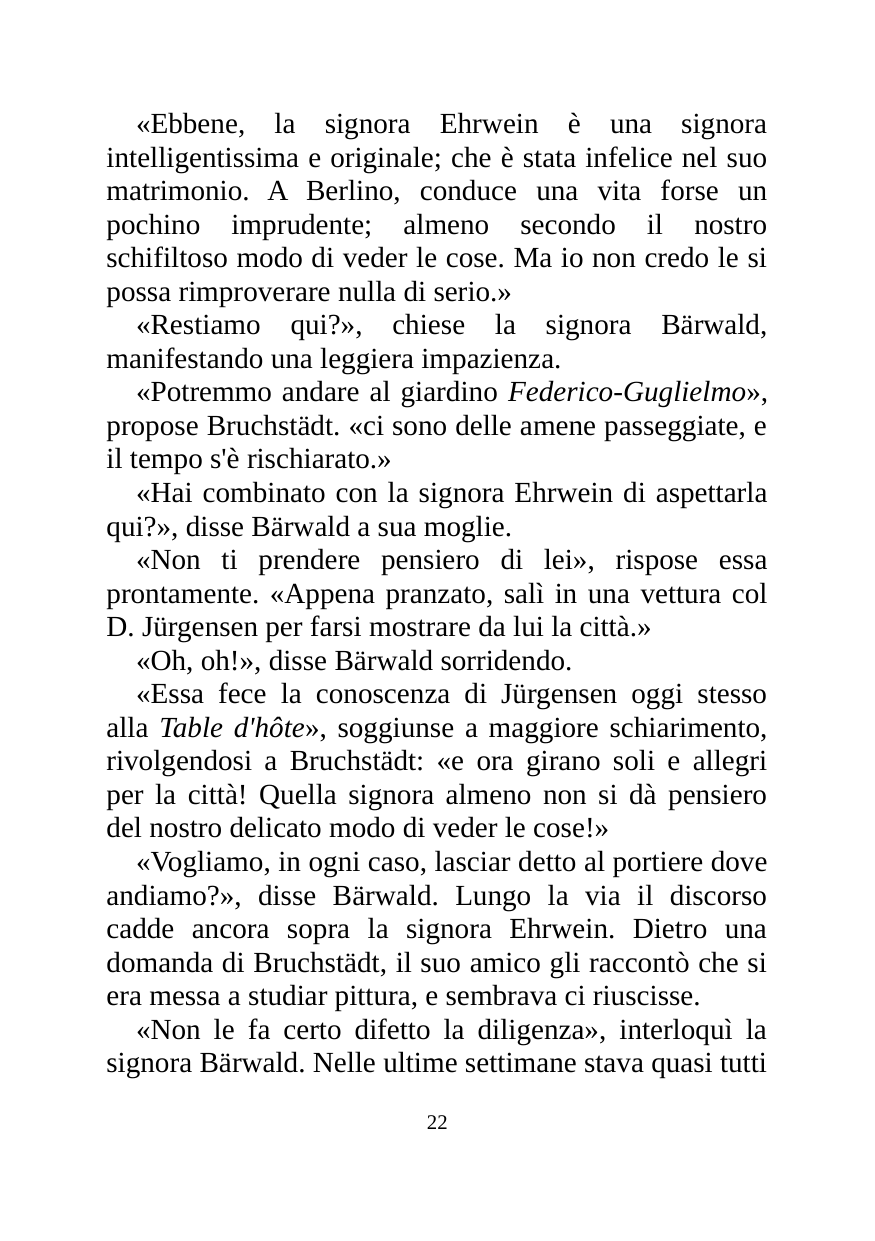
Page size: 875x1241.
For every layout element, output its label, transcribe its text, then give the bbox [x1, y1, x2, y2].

text «Non le fa certo difetto la diligenza», interloquì la signora Bärwald. Nelle ultime settimane stava quasi tutti [106, 1012, 768, 1079]
text «Oh, oh!», disse Bärwald sorridendo. [106, 643, 768, 676]
text «Restiamo qui?», chiese la signora Bärwald, manifestando una leggiera impazienza. [106, 307, 768, 374]
text «Ebbene, la signora Ehrwein è una signora intelligentissima e originale; che è stata infelice nel suo matrimonio. A Berlino, conduce una vita forse un pochino imprudente; almeno secondo il nostro schifiltoso modo di veder le cose. Ma io non credo le si possa rimproverare nulla di serio.» [106, 106, 768, 307]
text «Vogliamo, in ogni caso, lasciar detto al portiere dove andiamo?», disse Bärwald. Lungo la via il discorso cadde ancora sopra la signora Ehrwein. Dietro una domanda di Bruchstädt, il suo amico gli raccontò che si era messa a studiar pittura, e sembrava ci riuscisse. [106, 844, 768, 1012]
text «Potremmo andare al giardino Federico-Guglielmo», propose Bruchstädt. «ci sono delle amene passeggiate, e il tempo s'è rischiarato.» [106, 374, 768, 475]
text «Non ti prendere pensiero di lei», rispose essa prontamente. «Appena pranzato, salì in una vettura col D. Jürgensen per farsi mostrare da lui la città.» [106, 542, 768, 643]
text «Essa fece la conoscenza di Jürgensen oggi stesso alla Table d'hôte», soggiunse a maggiore schiarimento, rivolgendosi a Bruchstädt: «e ora girano soli e allegri per la città! Quella signora almeno non si dà pensiero del nostro delicato modo di veder le cose!» [106, 676, 768, 844]
text «Hai combinato con la signora Ehrwein di aspettarla qui?», disse Bärwald a sua moglie. [106, 475, 768, 542]
